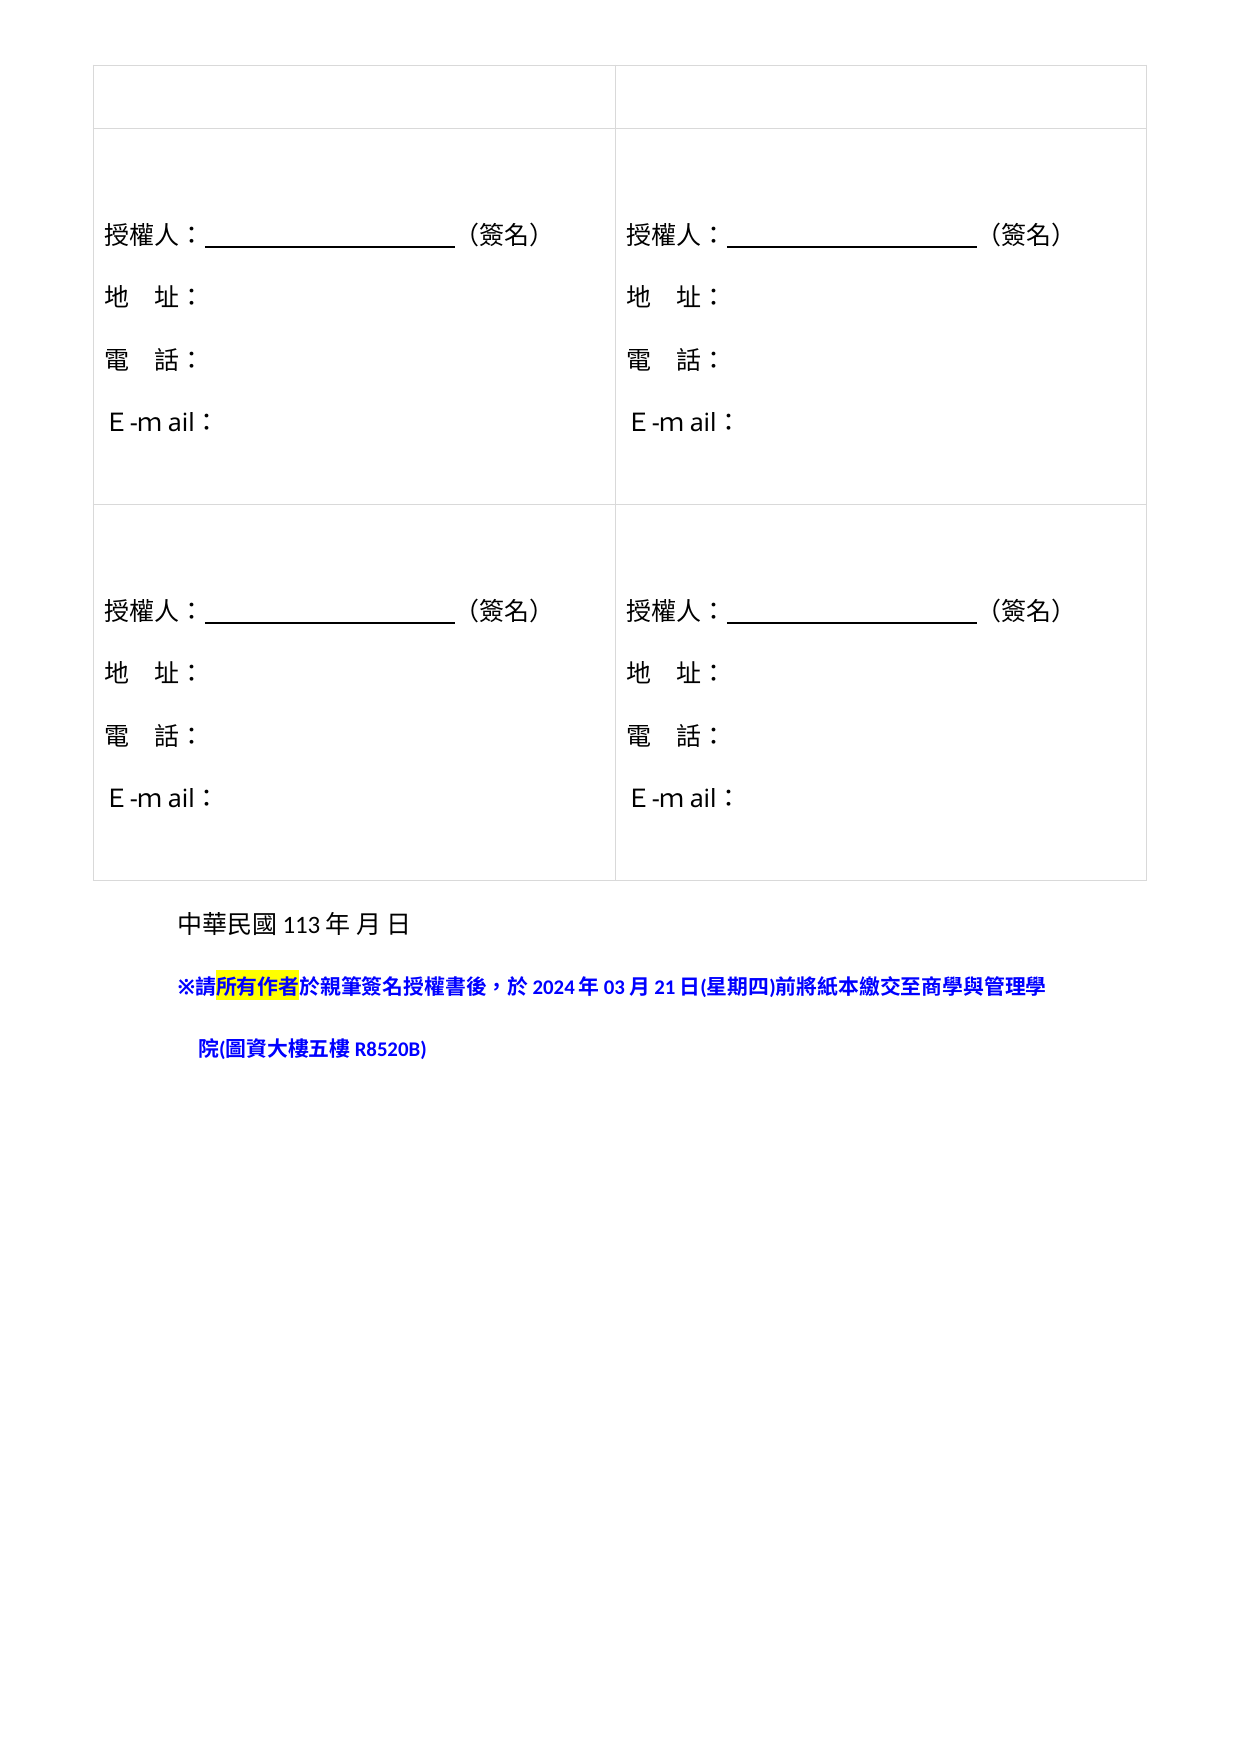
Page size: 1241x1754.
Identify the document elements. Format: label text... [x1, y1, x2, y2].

text 中華民國113年 月 日 [177, 881, 1063, 944]
text ※請所有作者於親筆簽名授權書後，於2024年03月21日(星期四)前將紙本繳交至商學與管理學院(圖資大樓五樓R8520B) [177, 944, 1063, 1069]
table_cell [616, 66, 1146, 128]
table_cell [94, 66, 615, 128]
table_cell 授權人： （簽名） 地 址： 電 話： Ｅ-ｍail： [616, 505, 1146, 880]
table_cell 授權人： （簽名） 地 址： 電 話： Ｅ-ｍail： [616, 129, 1146, 504]
table_cell 授權人： （簽名） 地 址： 電 話： Ｅ-ｍail： [94, 129, 615, 504]
table_cell 授權人： （簽名） 地 址： 電 話： Ｅ-ｍail： [94, 505, 615, 880]
